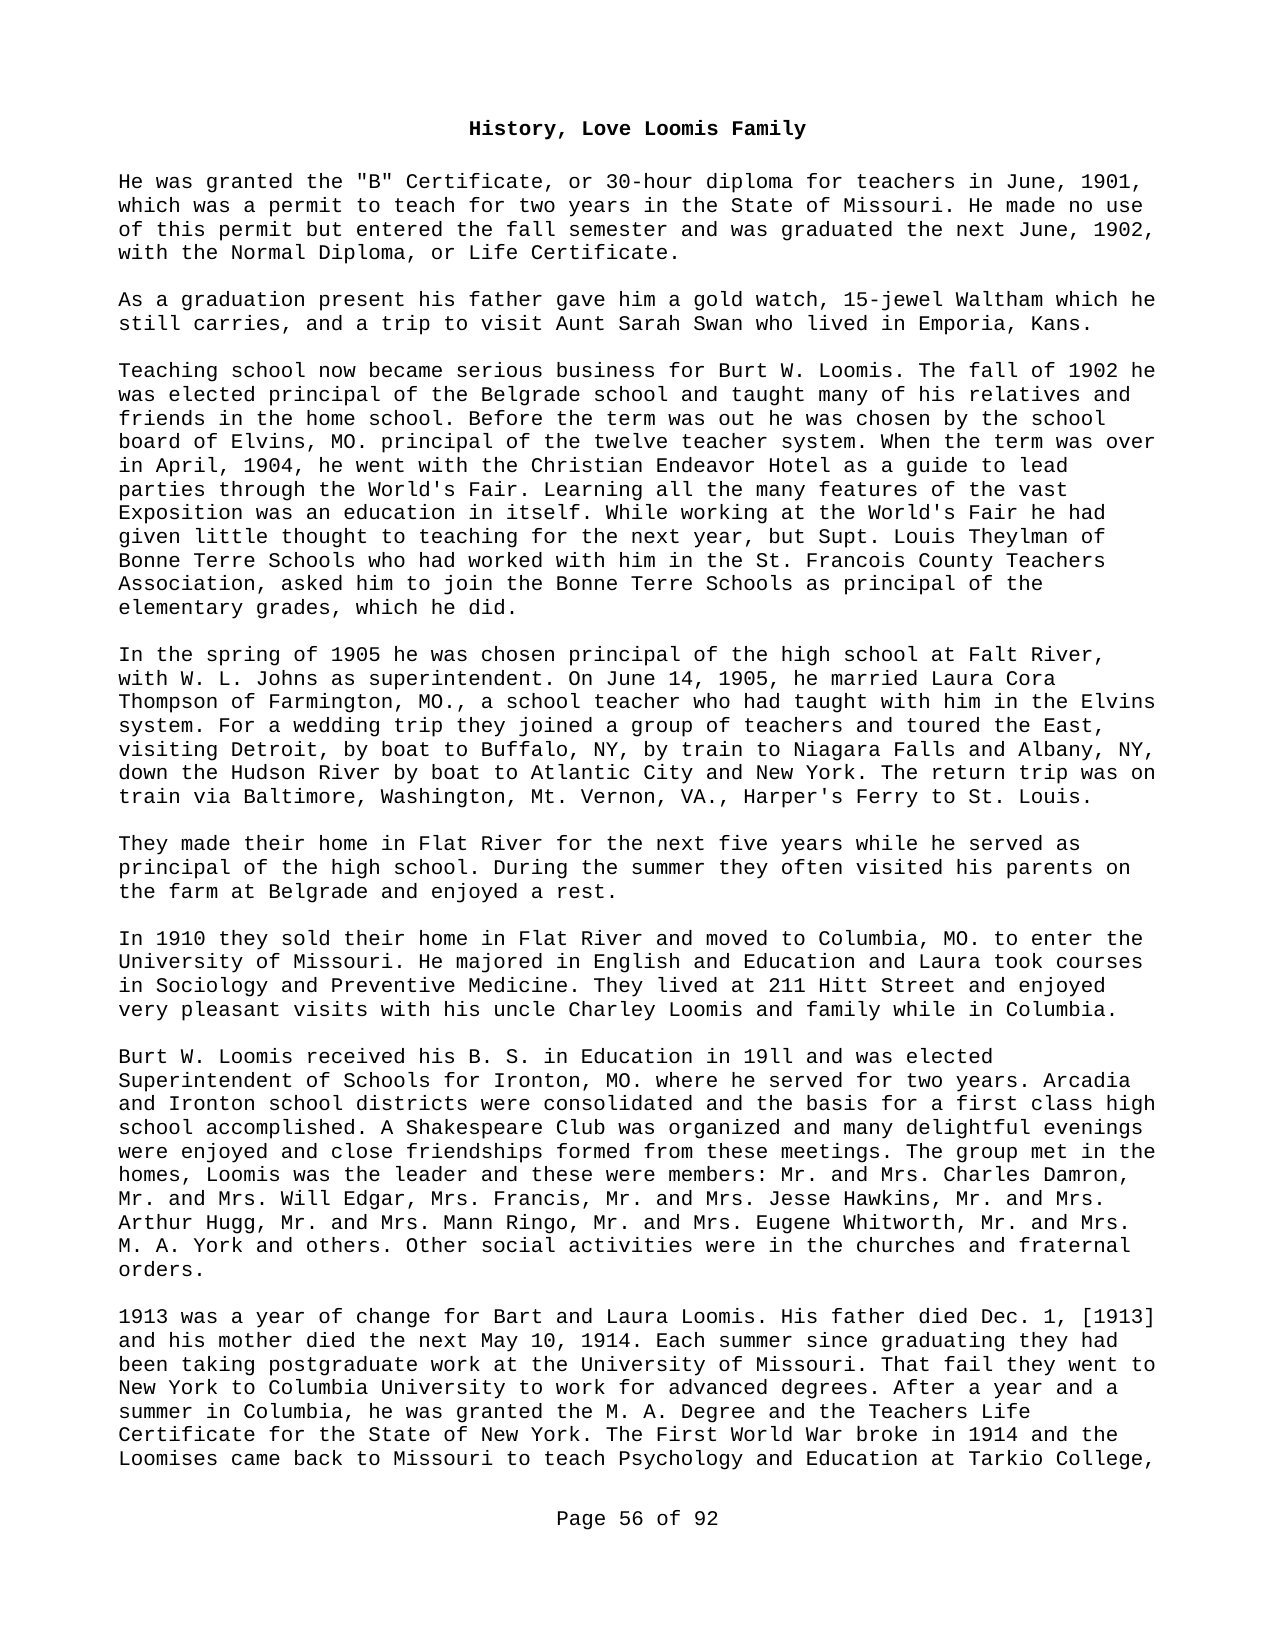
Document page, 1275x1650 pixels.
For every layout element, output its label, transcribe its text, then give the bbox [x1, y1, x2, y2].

text As a graduation present his father gave him a gold watch, 15-jewel Waltham which he still carries, and a trip to visit Aunt Sarah Swan who lived in Emporia, Kans. [118, 289, 1157, 337]
text Teaching school now became serious business for Burt W. Loomis. The fall of 1902 he was elected principal of the Belgrade school and taught many of his relatives and friends in the home school. Before the term was out he was chosen by the school board of Elvins, MO. principal of the twelve teacher system. When the term was over in April, 1904, he went with the Christian Endeavor Hotel as a guide to lead parties through the World's Fair. Learning all the many features of the vast Exposition was an education in itself. While working at the World's Fair he had given little thought to teaching for the next year, but Supt. Louis Theylman of Bonne Terre Schools who had worked with him in the St. Francois County Teachers Association, asked him to join the Bonne Terre Schools as principal of the elementary grades, which he did. [118, 360, 1157, 621]
text 1913 was a year of change for Bart and Laura Loomis. His father died Dec. 1, [1913] and his mother died the next May 10, 1914. Each summer since graduating they had been taking postgraduate work at the University of Missouri. That fail they went to New York to Columbia University to work for advanced degrees. After a year and a summer in Columbia, he was granted the M. A. Degree and the Teachers Life Certificate for the State of New York. The First World War broke in 1914 and the Loomises came back to Missouri to teach Psychology and Education at Tarkio College, [118, 1306, 1157, 1472]
text In the spring of 1905 he was chosen principal of the high school at Falt River, with W. L. Johns as superintendent. On June 14, 1905, he married Laura Cora Thompson of Farmington, MO., a school teacher who had taught with him in the Elvins system. For a wedding trip they joined a group of teachers and toured the East, visiting Detroit, by boat to Buffalo, NY, by train to Niagara Falls and Albany, NY, down the Hudson River by boat to Atlantic City and New York. The return trip was on train via Baltimore, Washington, Mt. Vernon, VA., Harper's Ferry to St. Louis. [118, 644, 1157, 810]
text Burt W. Loomis received his B. S. in Education in 19ll and was elected Superintendent of Schools for Ironton, MO. where he served for two years. Arcadia and Ironton school districts were consolidated and the basis for a first class high school accomplished. A Shakespeare Club was organized and many delightful evenings were enjoyed and close friendships formed from these meetings. The group met in the homes, Loomis was the leader and these were members: Mr. and Mrs. Charles Damron, Mr. and Mrs. Will Edgar, Mrs. Francis, Mr. and Mrs. Jesse Hawkins, Mr. and Mrs. Arthur Hugg, Mr. and Mrs. Mann Ringo, Mr. and Mrs. Eugene Whitworth, Mr. and Mrs. M. A. York and others. Other social activities were in the churches and fraternal orders. [118, 1046, 1157, 1283]
text In 1910 they sold their home in Flat River and moved to Columbia, MO. to enter the University of Missouri. He majored in English and Education and Laura took courses in Sociology and Preventive Medicine. They lived at 211 Hitt Street and enjoyed very pleasant visits with his uncle Charley Loomis and family while in Columbia. [118, 928, 1157, 1022]
text He was granted the "B" Certificate, or 30-hour diploma for teachers in June, 1901, which was a permit to teach for two years in the State of Missouri. He made no use of this permit but entered the fall semester and was graduated the next June, 1902, with the Normal Diploma, or Life Certificate. [118, 171, 1157, 266]
text They made their home in Flat River for the next five years while he served as principal of the high school. During the summer they often visited his parents on the farm at Belgrade and enjoyed a rest. [118, 833, 1157, 904]
